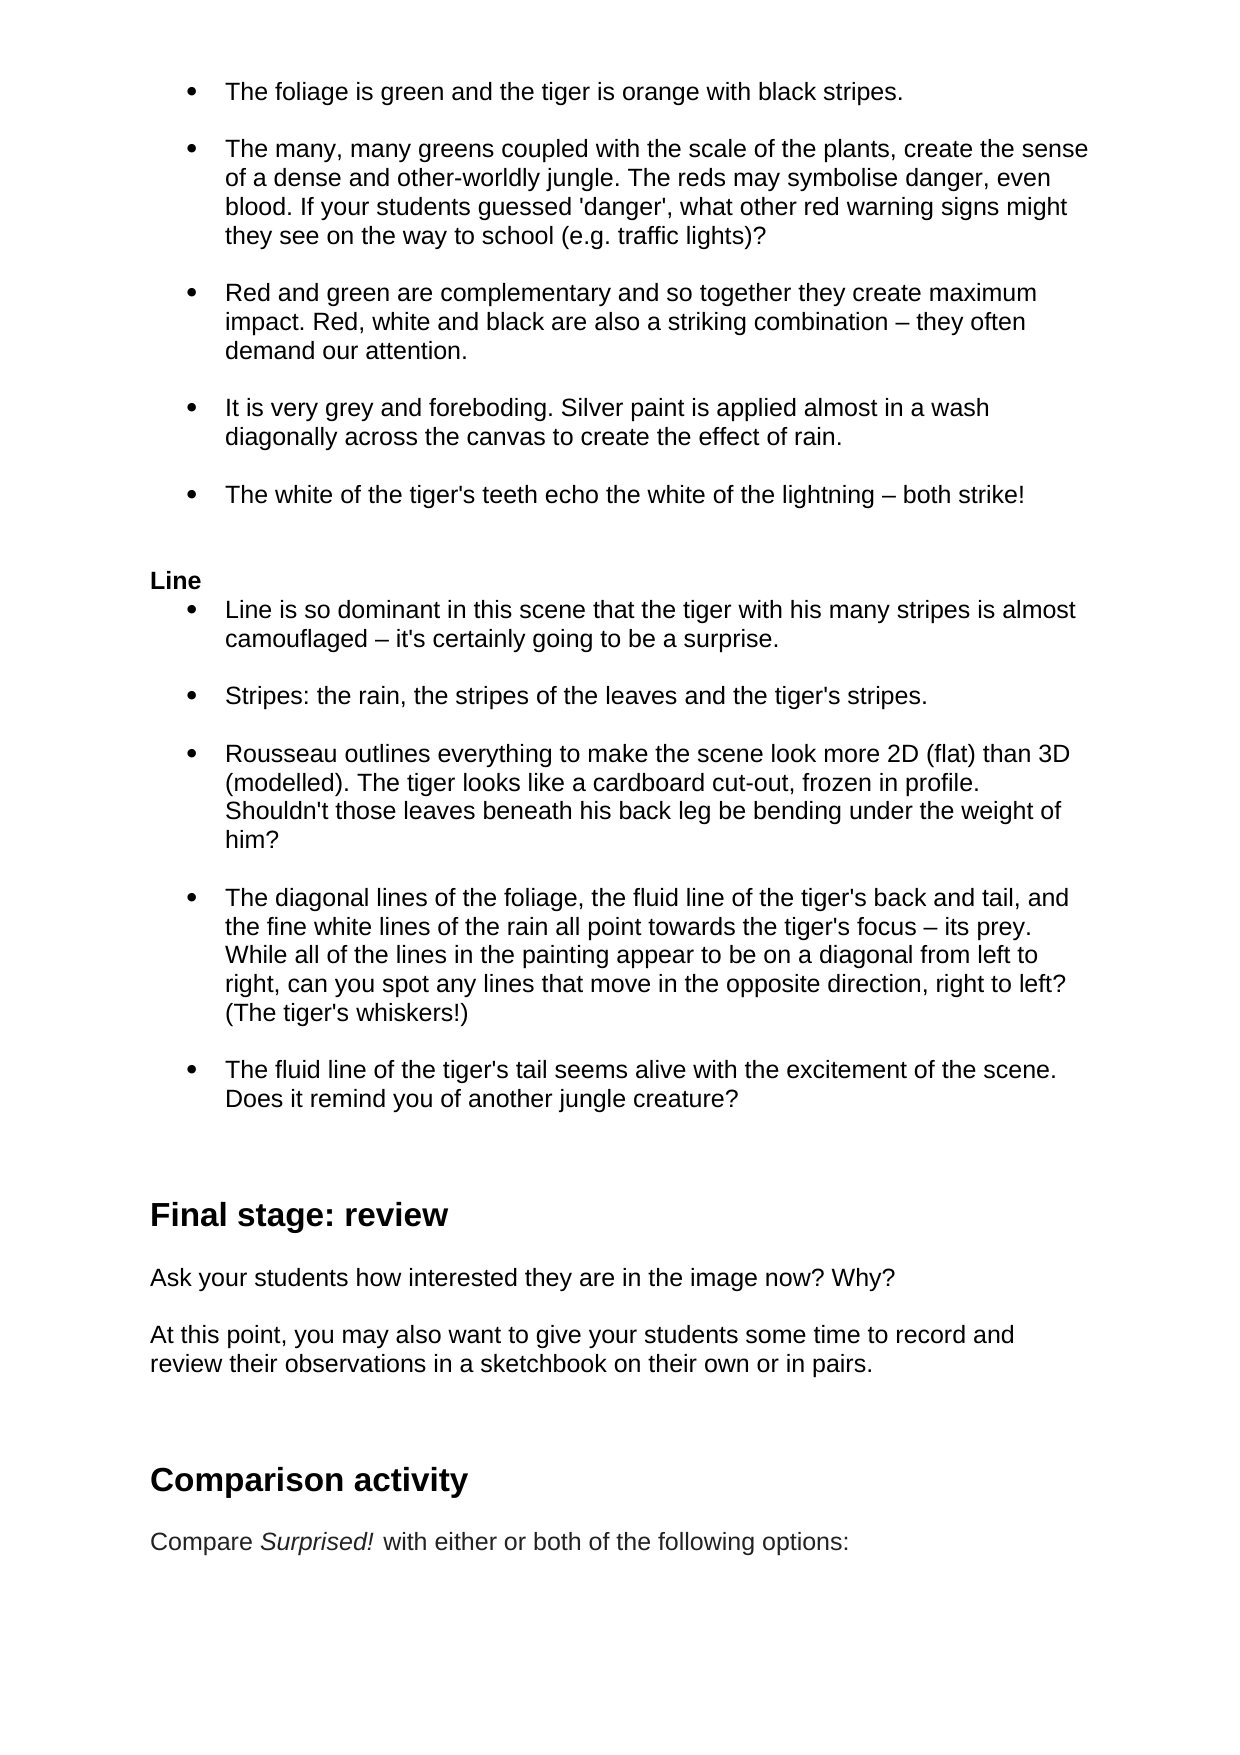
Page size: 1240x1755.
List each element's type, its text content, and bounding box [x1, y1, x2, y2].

text Ask your students how interested they are in the image now? Why? [150, 1262, 1089, 1291]
text Line [150, 566, 1089, 595]
list Rousseau outlines everything to make the scene look more 2D (flat) than 3D (modelled). The tiger looks like a cardboard cut-out, frozen in profile. Shouldn't those leaves beneath his back leg be bending under the weight of him? [187, 739, 1089, 854]
list Line is so dominant in this scene that the tiger with his many stripes is almost camouflaged – it's certainly going to be a surprise. [187, 595, 1089, 652]
list Stripes: the rain, the stripes of the leaves and the tiger's stripes. [187, 681, 1089, 710]
list The many, many greens coupled with the scale of the plants, create the sense of a dense and other-worldly jungle. The reds may symbolise danger, even blood. If your students guessed 'danger', what other red warning signs might they see on the way to school (e.g. traffic lights)? [187, 134, 1089, 249]
list The foliage is green and the tiger is orange with black stripes. [187, 77, 1089, 106]
list The diagonal lines of the foliage, the fluid line of the tiger's back and tail, and the fine white lines of the rain all point towards the tiger's focus – its prey. While all of the lines in the painting appear to be on a diagonal from left to right, can you spot any lines that move in the opposite direction, right to left? (The tiger's whiskers!) [187, 883, 1089, 1026]
text At this point, you may also want to give your students some time to record and review their observations in a sketchbook on their own or in pairs. [150, 1320, 1089, 1377]
list The white of the tiger's teeth echo the white of the lightning – both strike! [187, 480, 1089, 508]
subtitle Final stage: review [150, 1195, 1089, 1234]
list The fluid line of the tiger's tail seems alive with the excitement of the scene. Does it remind you of another jungle creature? [187, 1055, 1089, 1113]
subtitle Comparison activity [150, 1460, 1089, 1498]
list Red and green are complementary and so together they create maximum impact. Red, white and black are also a striking combination – they often demand our attention. [187, 278, 1089, 364]
text Compare Surprised! with either or both of the following options: [150, 1527, 1089, 1556]
list It is very grey and foreboding. Silver paint is applied almost in a wash diagonally across the canvas to create the effect of rain. [187, 393, 1089, 451]
